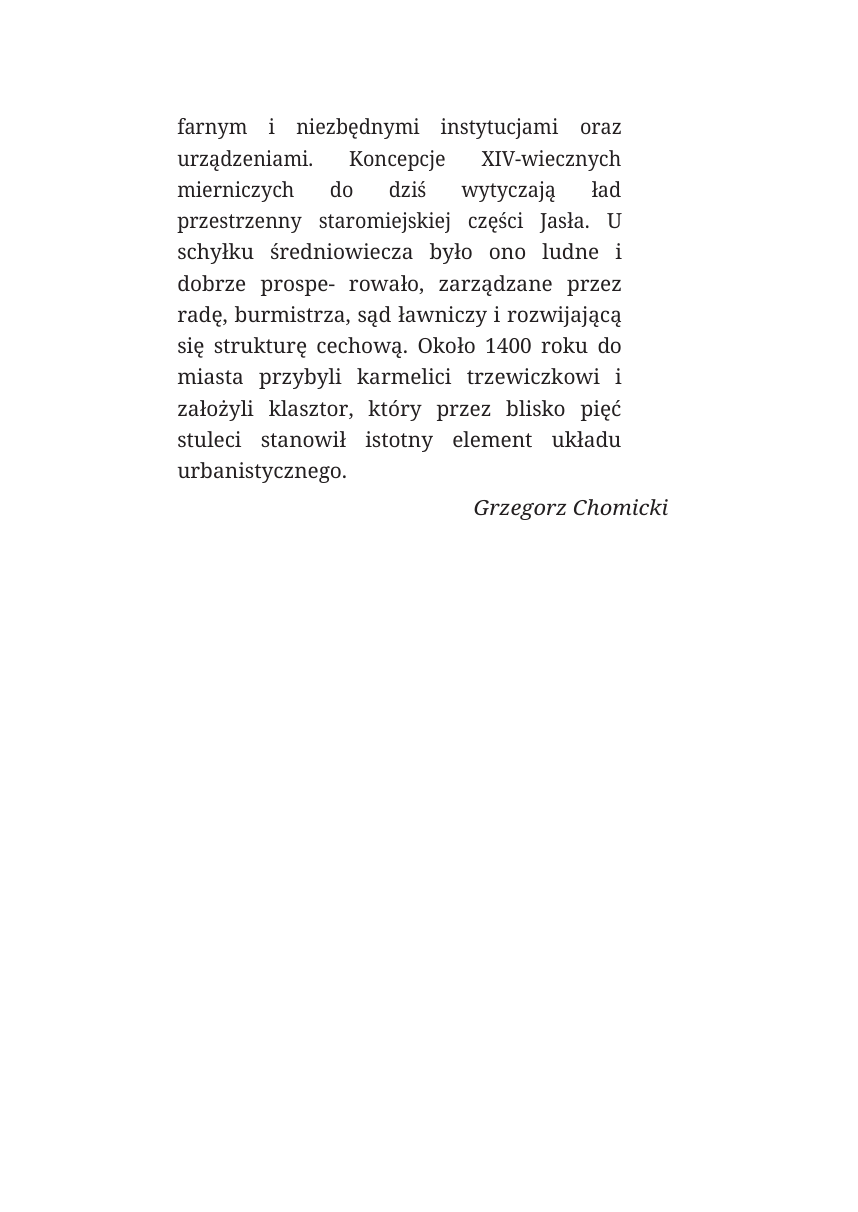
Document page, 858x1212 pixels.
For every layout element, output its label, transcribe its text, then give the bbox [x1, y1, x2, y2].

text lewskim, z samorządowym ustrojem zgodnym z normami prawa magdeburskiego, jak również uzyskało właściwe dla takiej miejscowości rozplanowanie, z obszernym i prosto- kątnym rynkiem, ulicami, regularną siecią działek budow- lanych, kościołem farnym i niezbędnymi instytucjami oraz urządzeniami. Koncepcje XIV-wiecznych mierniczych do dziś wytyczają ład przestrzenny staromiejskiej części Jasła. U schyłku średniowiecza było ono ludne i dobrze prospe- rowało, zarządzane przez radę, burmistrza, sąd ławniczy i rozwijającą się strukturę cechową. Około 1400 roku do miasta przybyli karmelici trzewiczkowi i założyli klasztor, który przez blisko pięć stuleci stanowił istotny element układu urbanistycznego. [177, 112, 622, 485]
text Grzegorz Chomicki [473, 493, 857, 521]
